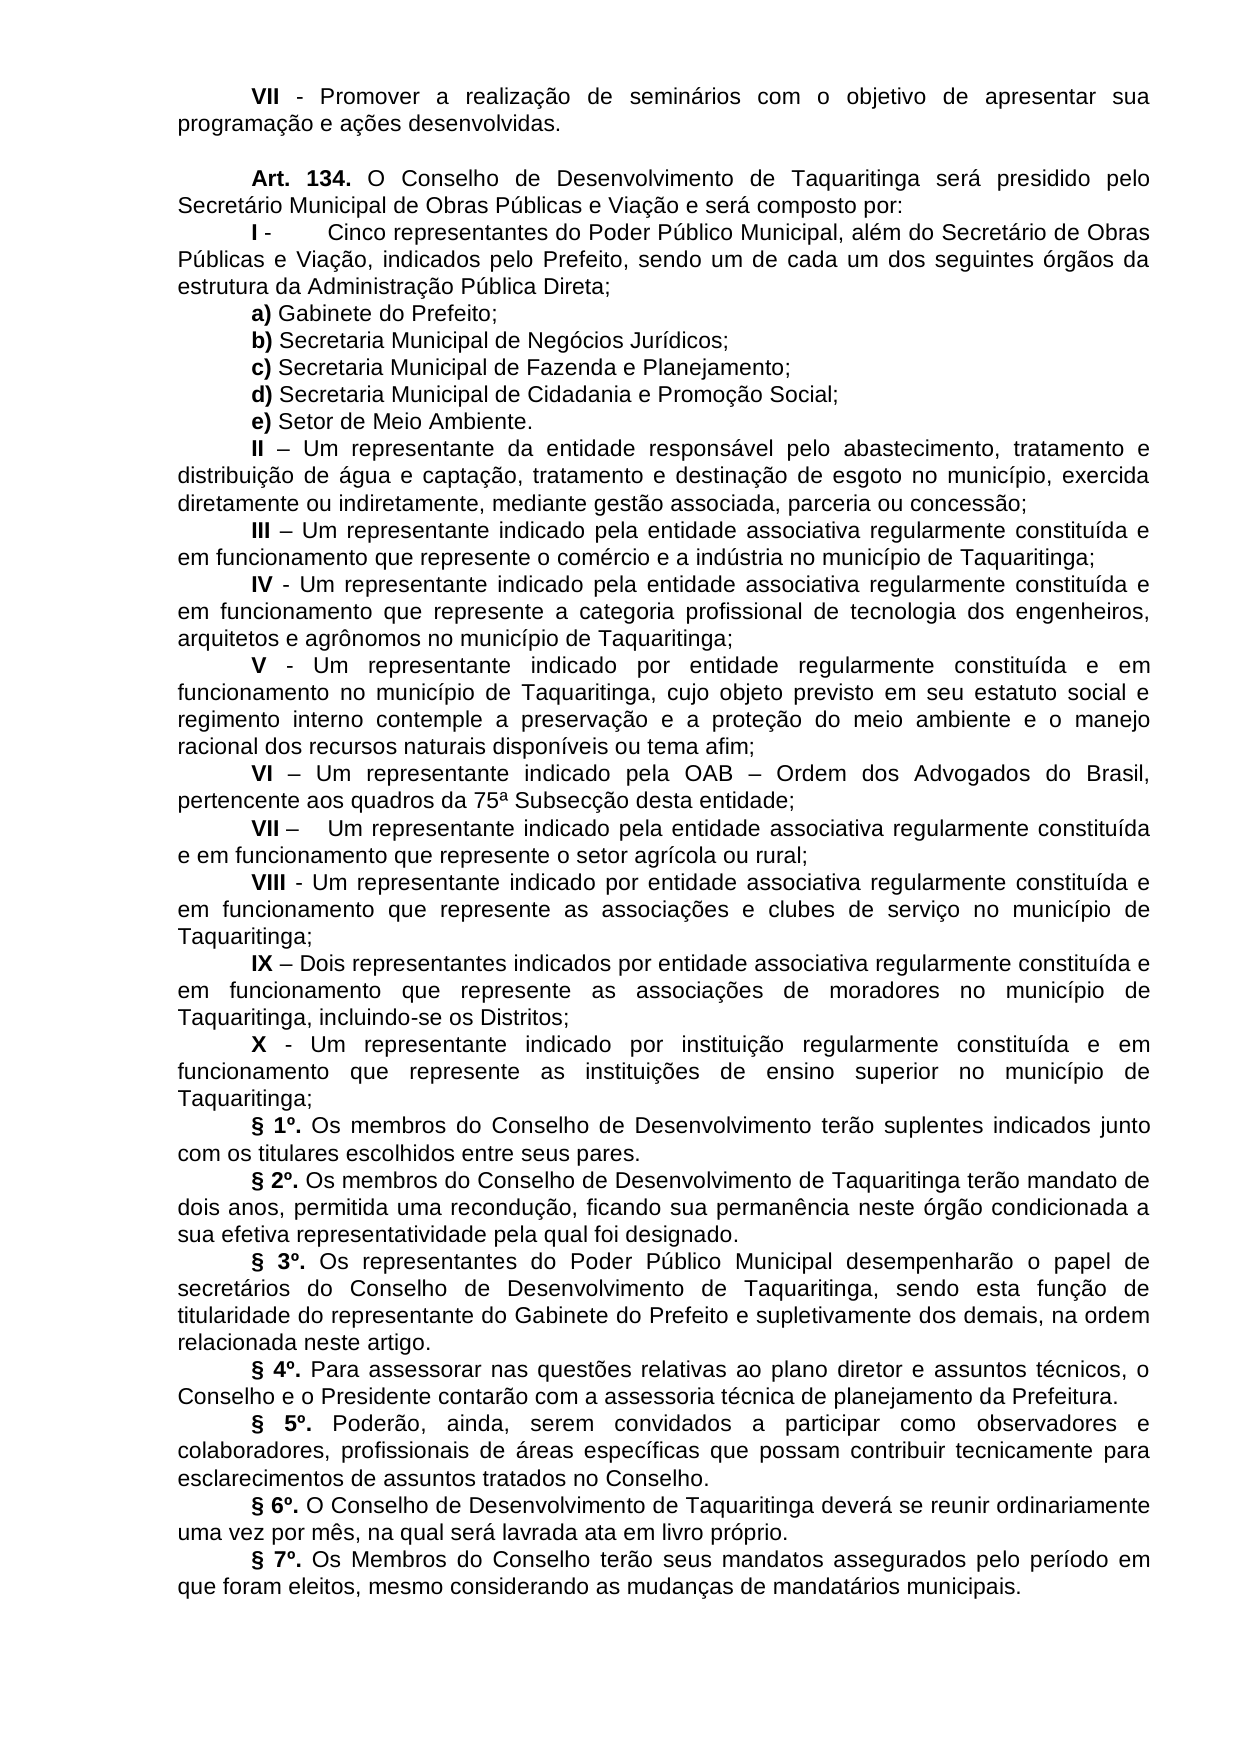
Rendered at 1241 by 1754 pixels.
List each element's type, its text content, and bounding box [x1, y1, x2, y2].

text § 3º. Os representantes do Poder Público Municipal desempenharão o papel de secretários do Conselho de Desenvolvimento de Taquaritinga, sendo esta função de titularidade do representante do Gabinete do Prefeito e supletivamente dos demais, na ordem relacionada neste artigo. [177, 1247, 1152, 1356]
text § 2º. Os membros do Conselho de Desenvolvimento de Taquaritinga terão mandato de dois anos, permitida uma recondução, ficando sua permanência neste órgão condicionada a sua efetiva representatividade pela qual foi designado. [177, 1166, 1152, 1247]
text Art. 134. O Conselho de Desenvolvimento de Taquaritinga será presidido pelo Secretário Municipal de Obras Públicas e Viação e será composto por: [177, 164, 1152, 218]
text VII - Promover a realização de seminários com o objetivo de apresentar sua programação e ações desenvolvidas. [177, 83, 1152, 137]
text X - Um representante indicado por instituição regularmente constituída e em funcionamento que represente as instituições de ensino superior no município de Taquaritinga; [177, 1031, 1152, 1112]
text b) Secretaria Municipal de Negócios Jurídicos; [177, 326, 1152, 353]
text IX – Dois representantes indicados por entidade associativa regularmente constituída e em funcionamento que represente as associações de moradores no município de Taquaritinga, incluindo-se os Distritos; [177, 949, 1152, 1031]
text a) Gabinete do Prefeito; [177, 299, 1152, 326]
text VII – Um representante indicado pela entidade associativa regularmente constituída e em funcionamento que represente o setor agrícola ou rural; [177, 814, 1152, 868]
text § 5º. Poderão, ainda, serem convidados a participar como observadores e colaboradores, profissionais de áreas específicas que possam contribuir tecnicamente para esclarecimentos de assuntos tratados no Conselho. [177, 1410, 1152, 1491]
text IV - Um representante indicado pela entidade associativa regularmente constituída e em funcionamento que represente a categoria profissional de tecnologia dos engenheiros, arquitetos e agrônomos no município de Taquaritinga; [177, 570, 1152, 651]
text II – Um representante da entidade responsável pelo abastecimento, tratamento e distribuição de água e captação, tratamento e destinação de esgoto no município, exercida diretamente ou indiretamente, mediante gestão associada, parceria ou concessão; [177, 435, 1152, 516]
text § 1º. Os membros do Conselho de Desenvolvimento terão suplentes indicados junto com os titulares escolhidos entre seus pares. [177, 1112, 1152, 1166]
text III – Um representante indicado pela entidade associativa regularmente constituída e em funcionamento que represente o comércio e a indústria no município de Taquaritinga; [177, 516, 1152, 570]
text V - Um representante indicado por entidade regularmente constituída e em funcionamento no município de Taquaritinga, cujo objeto previsto em seu estatuto social e regimento interno contemple a preservação e a proteção do meio ambiente e o manejo racional dos recursos naturais disponíveis ou tema afim; [177, 651, 1152, 760]
text e) Setor de Meio Ambiente. [177, 408, 1152, 435]
text § 4º. Para assessorar nas questões relativas ao plano diretor e assuntos técnicos, o Conselho e o Presidente contarão com a assessoria técnica de planejamento da Prefeitura. [177, 1356, 1152, 1410]
text c) Secretaria Municipal de Fazenda e Planejamento; [177, 353, 1152, 381]
text § 6º. O Conselho de Desenvolvimento de Taquaritinga deverá se reunir ordinariamente uma vez por mês, na qual será lavrada ata em livro próprio. [177, 1491, 1152, 1545]
text VIII - Um representante indicado por entidade associativa regularmente constituída e em funcionamento que represente as associações e clubes de serviço no município de Taquaritinga; [177, 868, 1152, 949]
text I - Cinco representantes do Poder Público Municipal, além do Secretário de Obras Públicas e Viação, indicados pelo Prefeito, sendo um de cada um dos seguintes órgãos da estrutura da Administração Pública Direta; [177, 218, 1152, 299]
text d) Secretaria Municipal de Cidadania e Promoção Social; [177, 381, 1152, 408]
text § 7º. Os Membros do Conselho terão seus mandatos assegurados pelo período em que foram eleitos, mesmo considerando as mudanças de mandatários municipais. [177, 1545, 1152, 1599]
text VI – Um representante indicado pela OAB – Ordem dos Advogados do Brasil, pertencente aos quadros da 75ª Subsecção desta entidade; [177, 760, 1152, 814]
